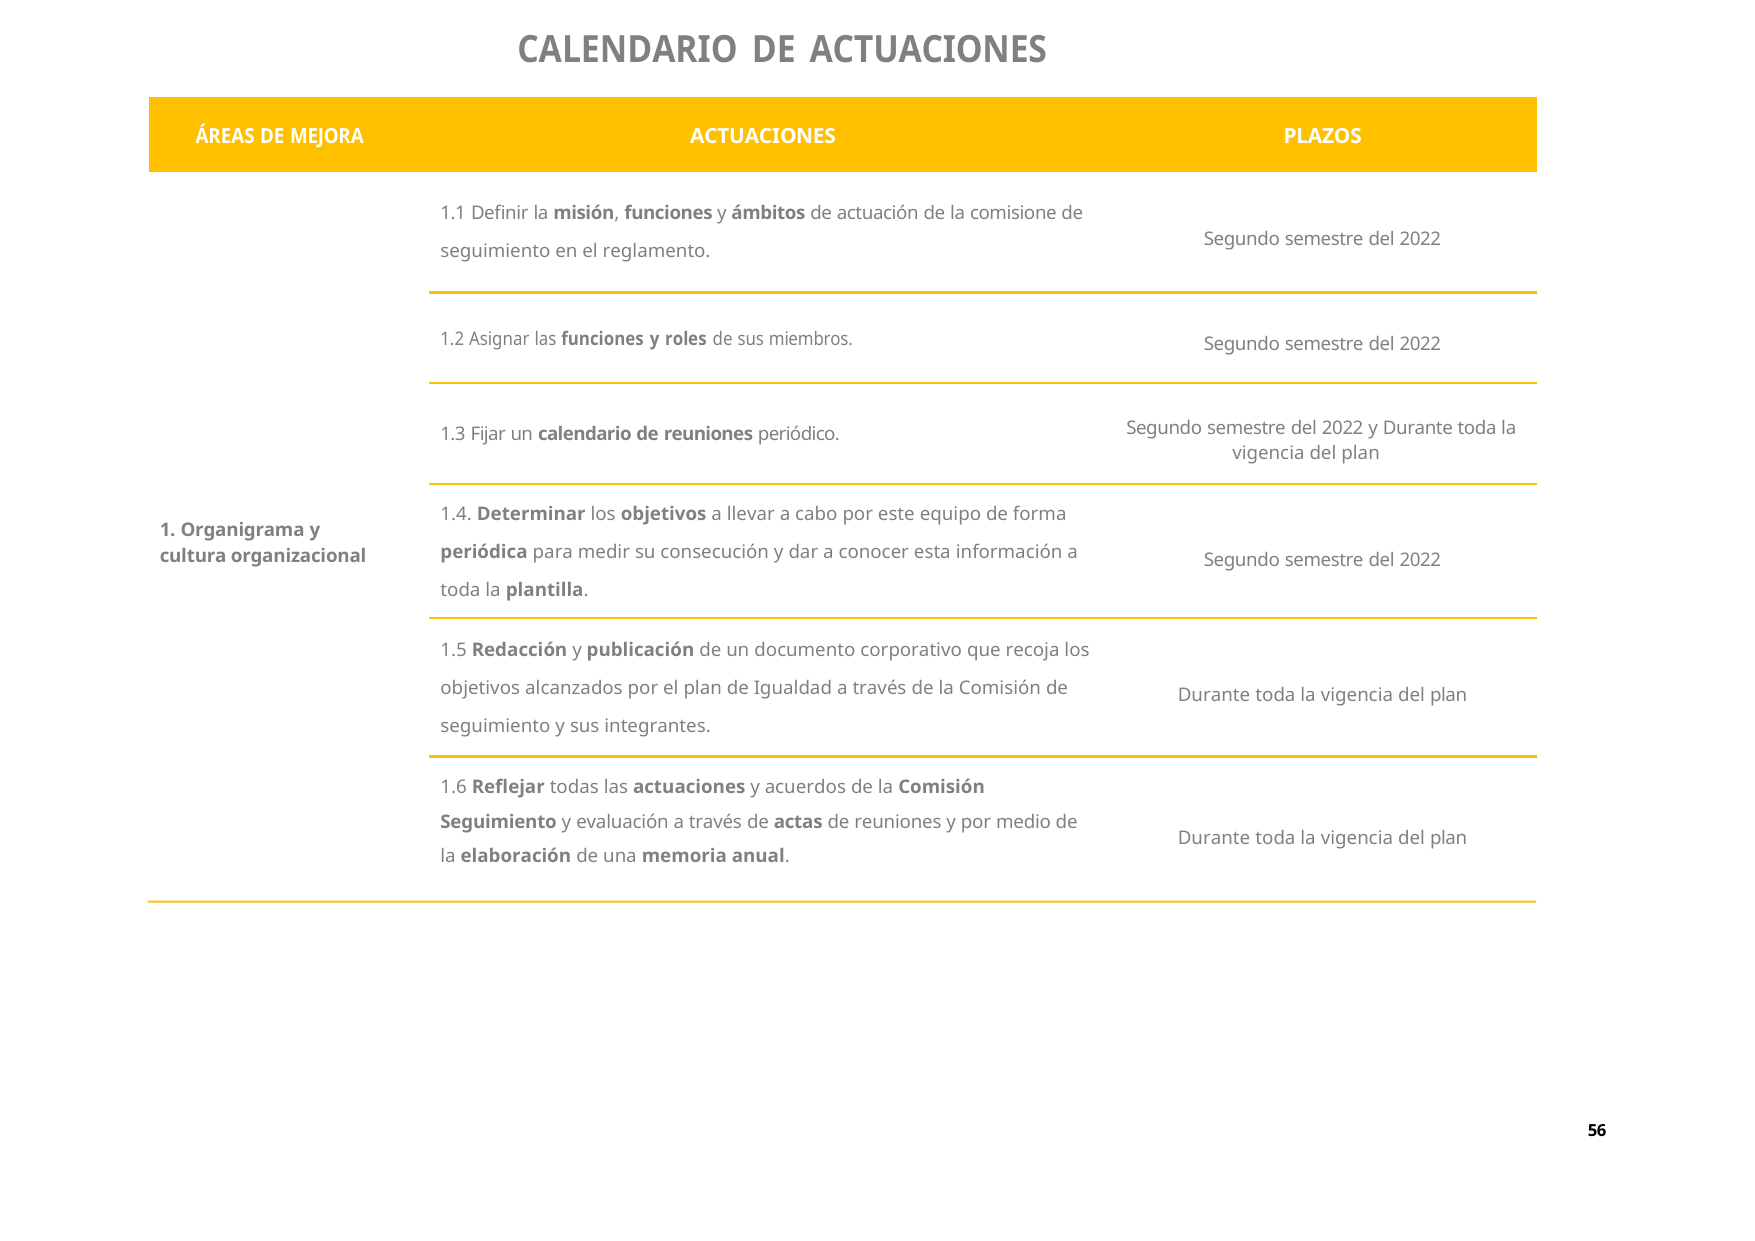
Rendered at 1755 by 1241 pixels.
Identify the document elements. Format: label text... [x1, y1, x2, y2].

table_cell 1.5 Redacción y publicación de un documento corporativo que recoja los objetivos alcanzados por el plan de Igualdad a través de la Comisión de seguimiento y sus integrantes. [429, 619, 1110, 754]
table_cell Durante toda la vigencia del plan [1110, 758, 1537, 868]
table_cell 1.2 Asignar las funciones y roles de sus miembros. [429, 294, 1110, 382]
table_header ACTUACIONES [429, 97, 1110, 172]
table_header ÁREAS DE MEJORA [149, 97, 429, 172]
table_cell [149, 172, 429, 291]
table_cell 1.3 Fijar un calendario de reuniones periódico. [429, 384, 1110, 483]
table_cell Segundo semestre del 2022 y Durante toda la vigencia del plan [1110, 384, 1537, 483]
table_cell [149, 617, 429, 754]
table_cell 1. Organigrama y cultura organizacional [149, 483, 429, 617]
table_cell Durante toda la vigencia del plan [1110, 619, 1537, 754]
table_cell [149, 755, 429, 868]
table_cell 1.4. Determinar los objetivos a llevar a cabo por este equipo de forma periódica para medir su consecución y dar a conocer esta información a toda la plantilla. [429, 485, 1110, 617]
table_header PLAZOS [1110, 97, 1537, 172]
table_cell Segundo semestre del 2022 [1110, 172, 1537, 291]
table_cell 1.6 Reflejar todas las actuaciones y acuerdos de la Comisión Seguimiento y evaluación a través de actas de reuniones y por medio de la elaboración de una memoria anual. [429, 758, 1110, 868]
table_cell [149, 291, 429, 382]
table_cell 1.1 Definir la misión, funciones y ámbitos de actuación de la comisione de seguimiento en el reglamento. [429, 172, 1110, 291]
text CALENDARIO DE ACTUACIONES [517, 22, 1673, 73]
table_cell [149, 382, 429, 483]
table_cell Segundo semestre del 2022 [1110, 294, 1537, 382]
table_cell Segundo semestre del 2022 [1110, 485, 1537, 617]
